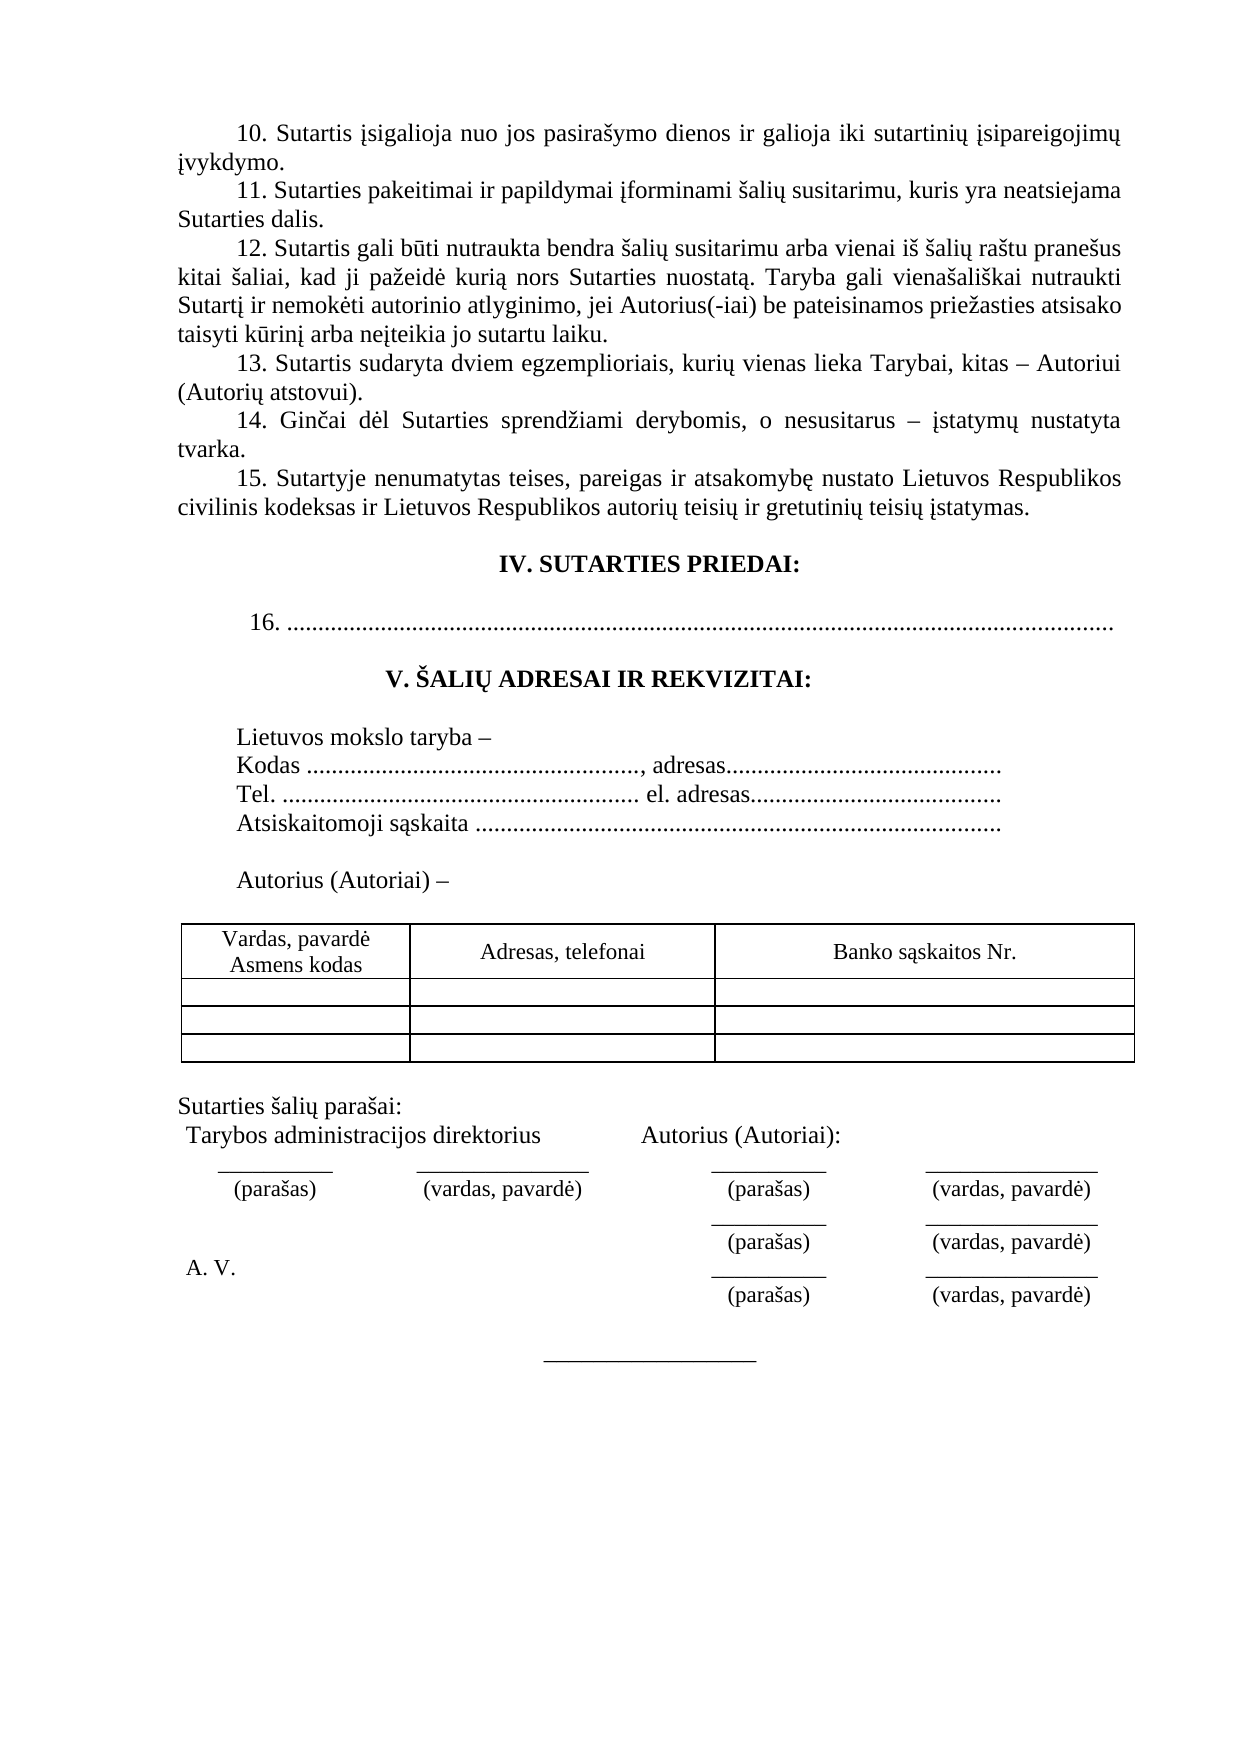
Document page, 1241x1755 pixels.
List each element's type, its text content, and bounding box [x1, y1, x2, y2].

text 11. Sutarties pakeitimai ir papildymai įforminami šalių susitarimu, kuris yra neatsiejama Sutarties dalis. [177, 176, 1122, 233]
text 10. Sutartis įsigalioja nuo jos pasirašymo dienos ir galioja iki sutartinių įsipareigojimų įvykdymo. [177, 118, 1122, 176]
table_cell A. V. [181, 1254, 636, 1307]
text Atsiskaitomoji sąskaita [177, 808, 1122, 837]
table_cell [182, 1007, 409, 1033]
table_cell _______________ (vardas, pavardė) [901, 1254, 1122, 1307]
table_cell _______________ (vardas, pavardė) [901, 1149, 1122, 1202]
table_cell [411, 1035, 714, 1061]
text Sutarties šalių parašai: [177, 1091, 1122, 1120]
table_cell [411, 1007, 714, 1033]
table_header Adresas, telefonai [411, 925, 714, 977]
text 15. Sutartyje nenumatytas teises, pareigas ir atsakomybę nustato Lietuvos Respublikos civilinis kodeksas ir Lietuvos Respublikos autorių teisių ir gretutinių teisių įstatymas. [177, 463, 1122, 521]
table_cell __________ (parašas) [636, 1254, 901, 1307]
table_cell __________ (parašas) [181, 1149, 369, 1202]
text _________________ [177, 1336, 1122, 1364]
text 12. Sutartis gali būti nutraukta bendra šalių susitarimu arba vienai iš šalių raštu pranešus kitai šaliai, kad ji pažeidė kurią nors Sutarties nuostatą. Taryba gali vienašališkai nutraukti Sutartį ir nemokėti autorinio atlyginimo, jei Autorius(-iai) be pateisinamos priežasties atsisako taisyti kūrinį arba neįteikia jo sutartu laiku. [177, 233, 1122, 348]
table_cell [182, 1035, 409, 1061]
table_cell [716, 979, 1134, 1005]
table_cell __________ (parašas) [636, 1149, 901, 1202]
text Tel. el. adresas [177, 779, 1122, 808]
table_header Autorius (Autoriai): [636, 1120, 901, 1149]
table_cell [411, 979, 714, 1005]
table_header Vardas, pavardė Asmens kodas [182, 925, 409, 977]
table_cell [181, 1202, 636, 1254]
table_cell [716, 1007, 1134, 1033]
text 16. [249, 607, 1122, 636]
text Lietuvos mokslo taryba – [177, 722, 1122, 751]
text Kodas , adresas [177, 751, 1122, 779]
table_header [901, 1120, 1122, 1149]
text IV. SUTARTIES PRIEDAI: [177, 549, 1122, 578]
table_cell _______________ (vardas, pavardė) [901, 1202, 1122, 1254]
table_header Tarybos administracijos direktorius [181, 1120, 636, 1149]
table_cell [182, 979, 409, 1005]
text Autorius (Autoriai) – [177, 866, 1122, 894]
text V. ŠALIŲ ADRESAI IR REKVIZITAI: [247, 664, 954, 693]
text 14. Ginčai dėl Sutarties sprendžiami derybomis, o nesusitarus – įstatymų nustatyta tvarka. [177, 406, 1122, 463]
table_cell _______________ (vardas, pavardė) [369, 1149, 636, 1202]
text 13. Sutartis sudaryta dviem egzemplioriais, kurių vienas lieka Tarybai, kitas – Autoriui (Autorių atstovui). [177, 348, 1122, 406]
table_cell __________ (parašas) [636, 1202, 901, 1254]
table_header Banko sąskaitos Nr. [716, 925, 1134, 977]
table_cell [716, 1035, 1134, 1061]
